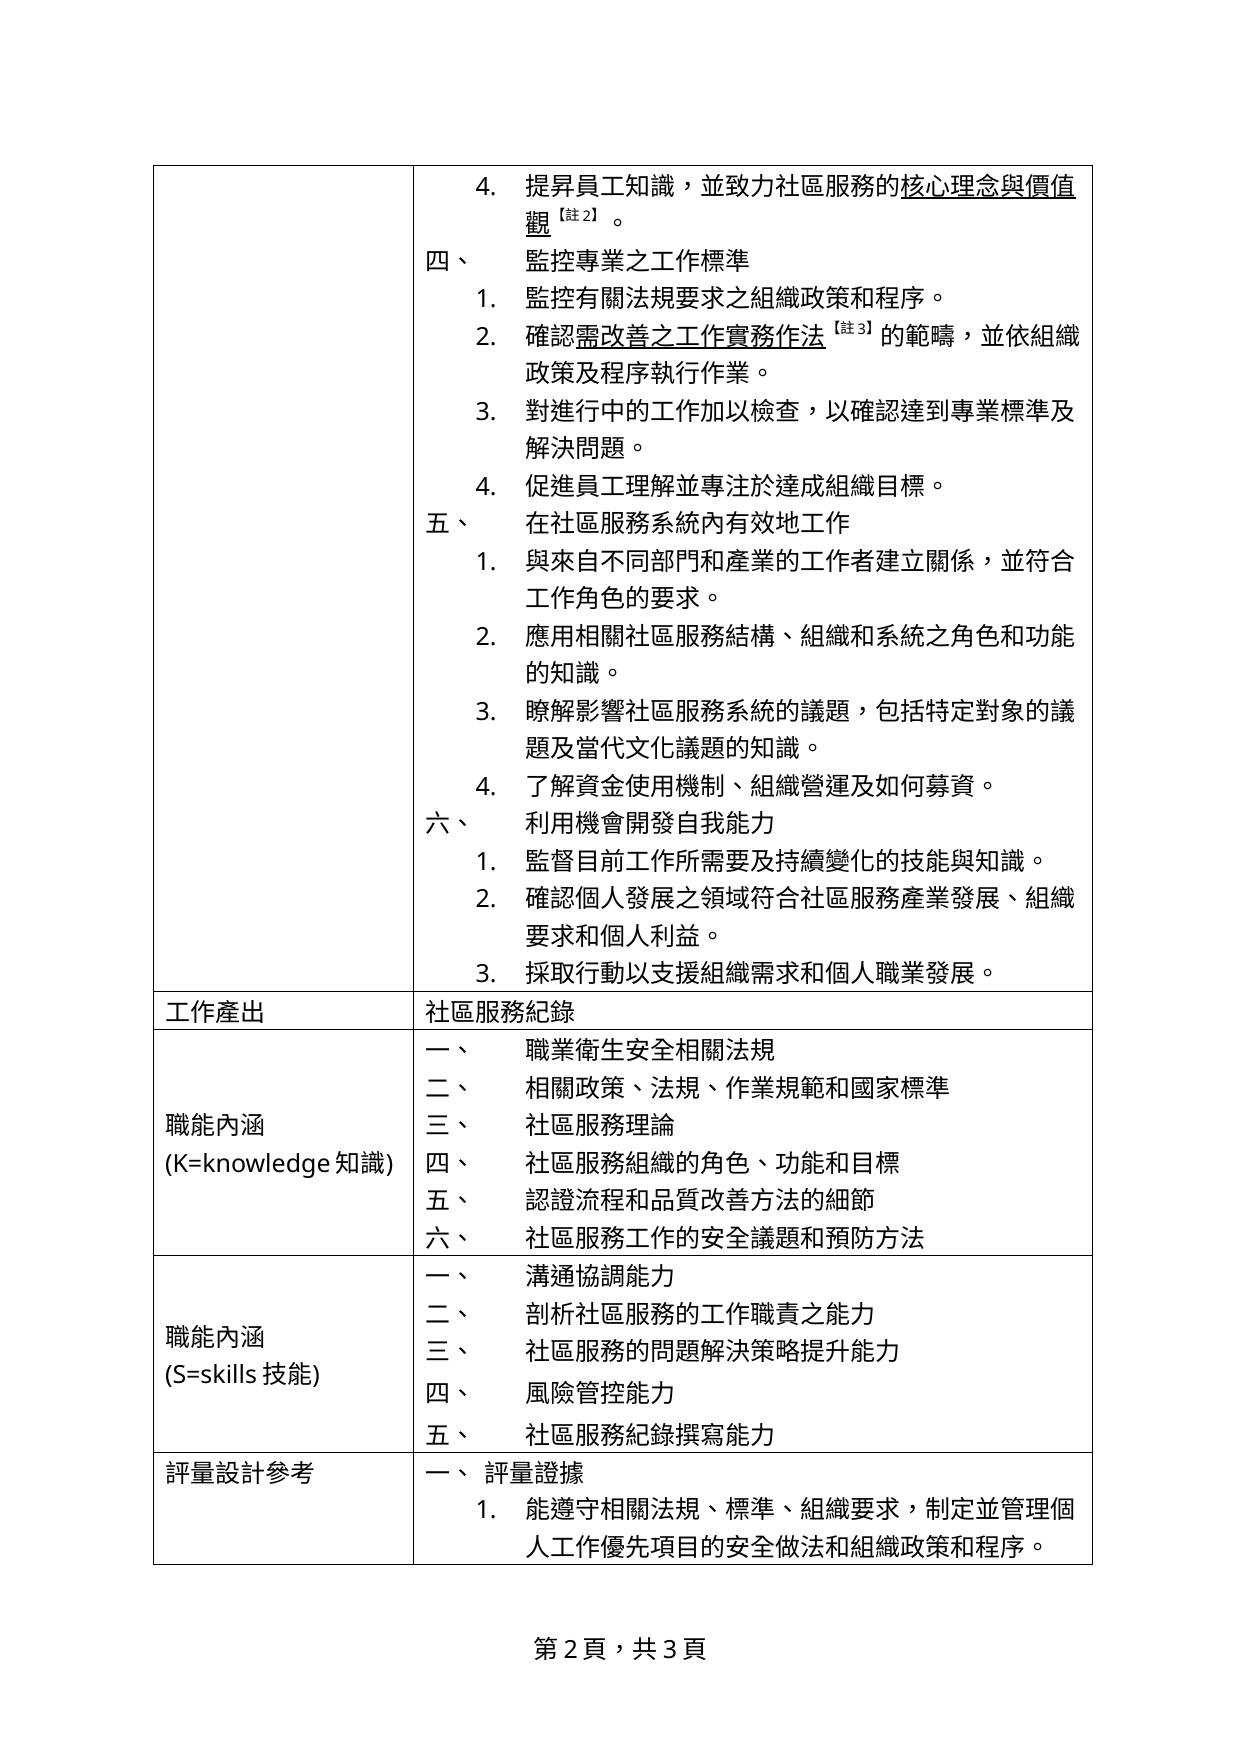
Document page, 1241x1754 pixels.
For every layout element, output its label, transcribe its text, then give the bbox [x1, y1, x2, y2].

table_cell 評量證據 能遵守相關法規、標準、組織要求，制定並管理個人工作優先項目的安全做法和組織政策和程序。 能執行維運有效的社區服務工作場域作業。 能了解本單元所應具備之職能內涵。 評量情境與資源 通用領域及特定專業資料等相關文件。 相關軟硬體設備。 於實際工作中或適當的模擬環境內進行評量。 評量歷程需符合職業安全衛生相關法規及作業程序。 評量方法 於真實或模擬工作條件下直接觀察受評者進行維運有效的社區服務工作場域任務。 口頭提問，確認受評者能持續辨認出並正確解讀實作時所需的基本基礎知識。 評量者設計情境題庫，評估受評者之問題處理能力。 評估受評者處理意外事件時，所提出的適當解決方案。 檢視受評者製作的工作場域報告紀錄。 [414, 1453, 1092, 1564]
table_cell 溝通協調能力 剖析社區服務的工作職責之能力 社區服務的問題解決策略提升能力 風險管控能力 社區服務紀錄撰寫能力 [414, 1256, 1092, 1452]
table_cell 職能內涵 (S=skills技能) [154, 1256, 413, 1452]
table_cell [154, 166, 413, 991]
table_cell 評量設計參考 [154, 1453, 413, 1564]
table_cell 宣傳工作倫理實務 監督決策以確保遵守倫理指導準則，認知基本倫理的複雜性。 確保員工了解並遵守工作所承擔的管理和法律責任。 確保採取適切的行動以解決不遵守標準程序之事件。 監控工作實務以確保顧客事務的保密性，並符合組織政策、程序、法規要求或工作守則。 藉由工作實務的執行與應用，宣導尊重他人權利和責任。 在工作實務的應用中，宣導員工和雇主的權利義務知識，並促進理解。 避免和解決工作場所的潛在利益衝突。 支持有效溝通的文化 監督並解決在工作場所的溝通議題。 監督工作場所的口頭和書面溝通，以確保客戶和員工事務的保密性。 監督工作場所的溝通，以協助接收準確資訊並理解內容。 宣導工作場所個人和文化的差異性，並支持任何溝通所需的調整，以幫助成果的達成。 進行所有與顧客和同事的人際關係溝通，以顧客為中心的做法，從事社區服務工作。 促進並協助解決工作場所衝突和人際溝通分歧的問題。 幫助有關社區部門的員工教育 協有社區服務不同部門的員工藉由知識和人際關係提昇工作成效。 維護並分享目前具備的工作領域、組織對社區服務的影響議題，和其他不同工作模式【註1】的知識。 促進相關目標團體的關鍵利害關係人，能對社區服務工作議題，有更好的理解。 提昇員工知識，並致力社區服務的核心理念與價值觀【註2】。 監控專業之工作標準 監控有關法規要求之組織政策和程序。 確認需改善之工作實務作法【註3】的範疇，並依組織政策及程序執行作業。 對進行中的工作加以檢查，以確認達到專業標準及解決問題。 促進員工理解並專注於達成組織目標。 在社區服務系統內有效地工作 與來自不同部門和產業的工作者建立關係，並符合工作角色的要求。 應用相關社區服務結構、組織和系統之角色和功能的知識。 瞭解影響社區服務系統的議題，包括特定對象的議題及當代文化議題的知識。 了解資金使用機制、組織營運及如何募資。 利用機會開發自我能力 監督目前工作所需要及持續變化的技能與知識。 確認個人發展之領域符合社區服務產業發展、組織要求和個人利益。 採取行動以支援組織需求和個人職業發展。 [414, 166, 1092, 991]
table_cell 職能內涵 (K=knowledge知識) [154, 1030, 413, 1255]
table_cell 工作產出 [154, 992, 413, 1029]
table_cell 職業衛生安全相關法規 相關政策、法規、作業規範和國家標準 社區服務理論 社區服務組織的角色、功能和目標 認證流程和品質改善方法的細節 社區服務工作的安全議題和預防方法 [414, 1030, 1092, 1255]
table_cell 社區服務紀錄 [414, 992, 1092, 1029]
